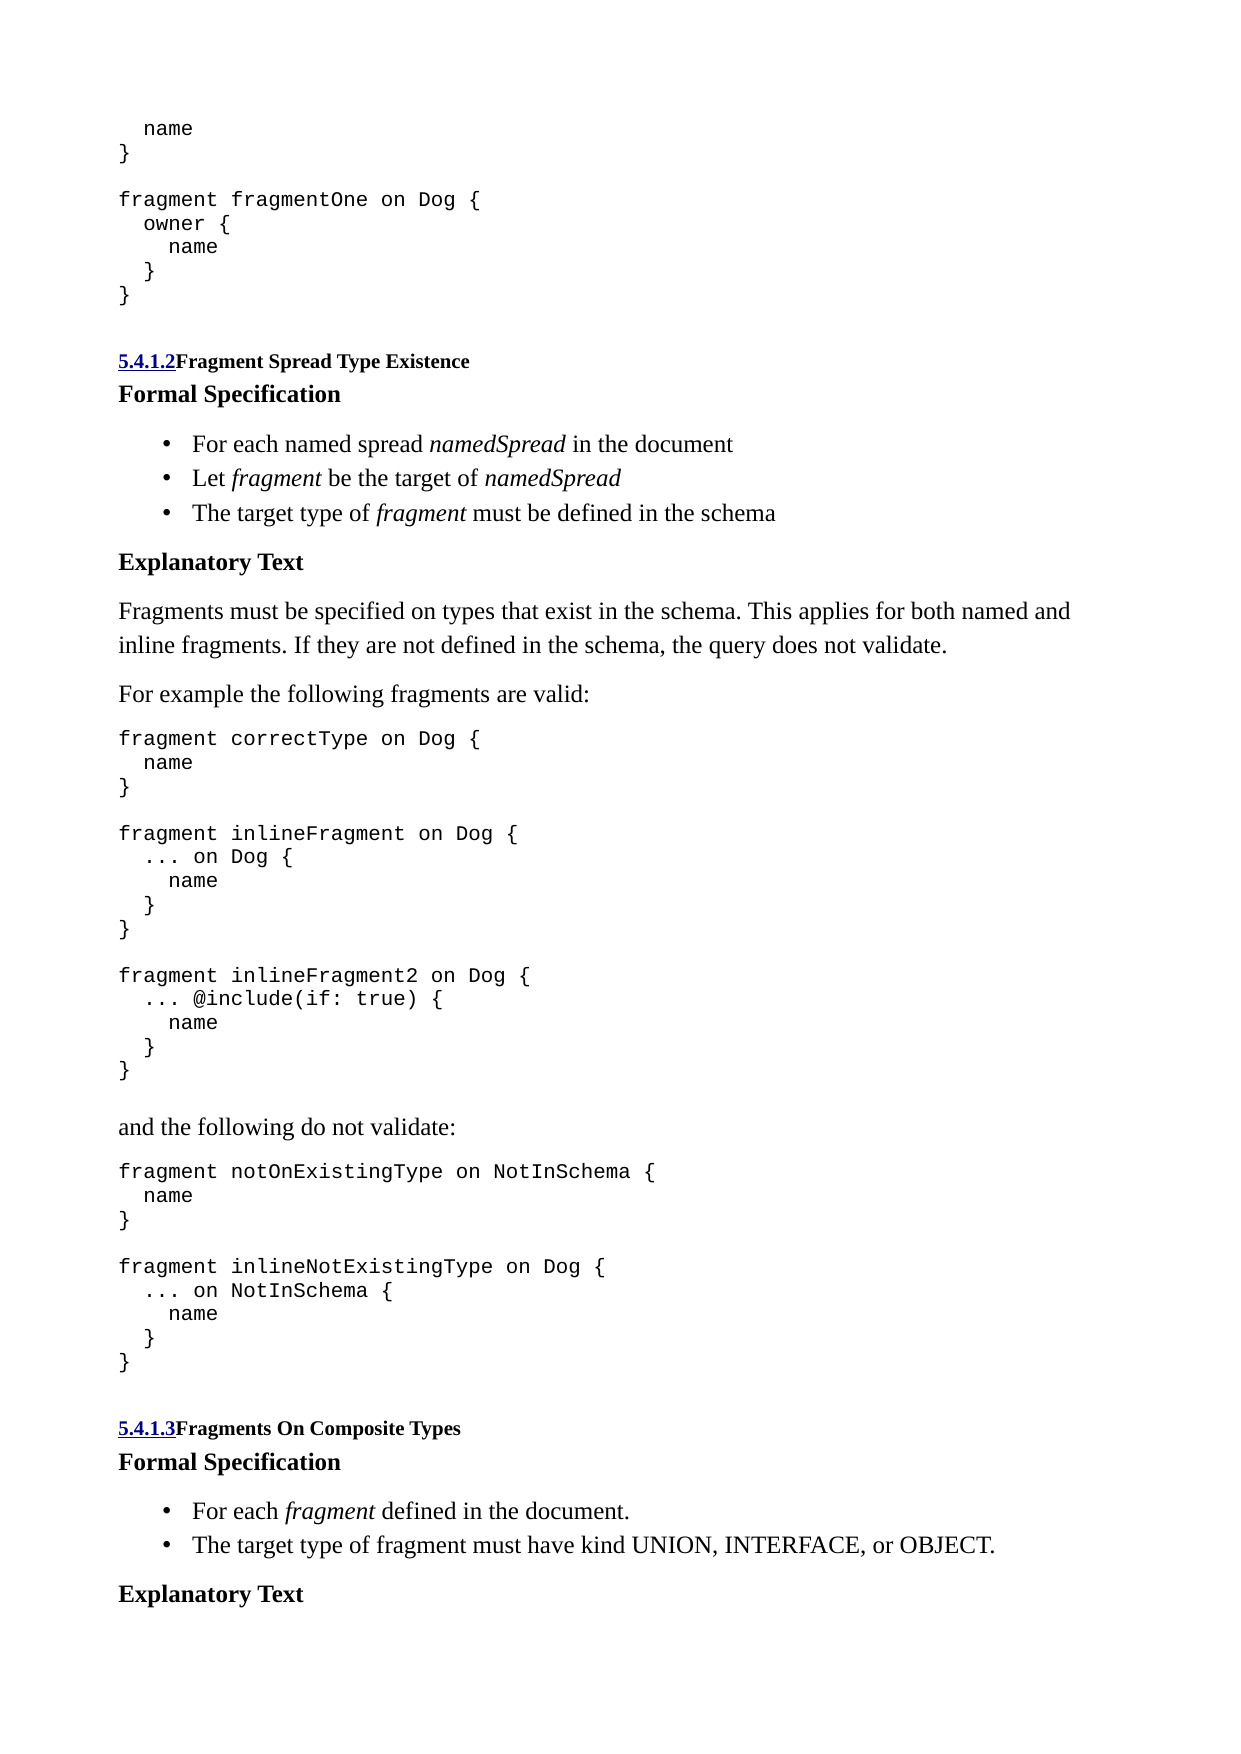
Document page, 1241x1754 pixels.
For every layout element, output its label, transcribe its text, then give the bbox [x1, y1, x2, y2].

text fragment correctType on Dog { [118, 728, 1122, 752]
text } [118, 1327, 1122, 1351]
text name [118, 236, 1122, 260]
text } [118, 776, 1122, 799]
text } [118, 1036, 1122, 1059]
text } [118, 1059, 1122, 1083]
text For example the following fragments are valid: [118, 679, 1122, 708]
subtitle 5.4.1.2Fragment Spread Type Existence [118, 349, 1122, 373]
text name [118, 118, 1122, 142]
text ... on NotInSchema { [118, 1280, 1122, 1303]
text name [118, 1012, 1122, 1036]
text Formal Specification [118, 1447, 1122, 1475]
text and the following do not validate: [118, 1112, 1122, 1141]
text name [118, 752, 1122, 776]
text name [118, 1185, 1122, 1209]
text } [118, 284, 1122, 307]
text Explanatory Text [118, 547, 1122, 575]
text name [118, 870, 1122, 894]
text } [118, 142, 1122, 165]
list The target type of fragment must be defined in the schema [162, 498, 1122, 526]
subtitle 5.4.1.3Fragments On Composite Types [118, 1416, 1122, 1440]
text ... on Dog { [118, 847, 1122, 870]
list Let fragment be the target of namedSpread [162, 463, 1122, 492]
text name [118, 1303, 1122, 1327]
text fragment inlineNotExistingType on Dog { [118, 1256, 1122, 1280]
text Formal Specification [118, 379, 1122, 408]
list For each fragment defined in the document. [162, 1496, 1122, 1524]
list The target type of fragment must have kind UNION, INTERFACE, or OBJECT. [162, 1530, 1122, 1559]
list For each named spread namedSpread in the document [162, 429, 1122, 457]
text } [118, 917, 1122, 941]
text } [118, 1209, 1122, 1232]
text } [118, 894, 1122, 917]
text Explanatory Text [118, 1579, 1122, 1608]
text fragment fragmentOne on Dog { [118, 189, 1122, 213]
text } [118, 260, 1122, 284]
text fragment inlineFragment on Dog { [118, 823, 1122, 847]
text Fragments must be specified on types that exist in the schema. This applies for both named and inline fragments. If they are not defined in the schema, the query does not validate. [118, 596, 1122, 659]
text owner { [118, 213, 1122, 236]
text fragment notOnExistingType on NotInSchema { [118, 1162, 1122, 1185]
text fragment inlineFragment2 on Dog { [118, 965, 1122, 988]
text ... @include(if: true) { [118, 988, 1122, 1012]
text } [118, 1351, 1122, 1374]
